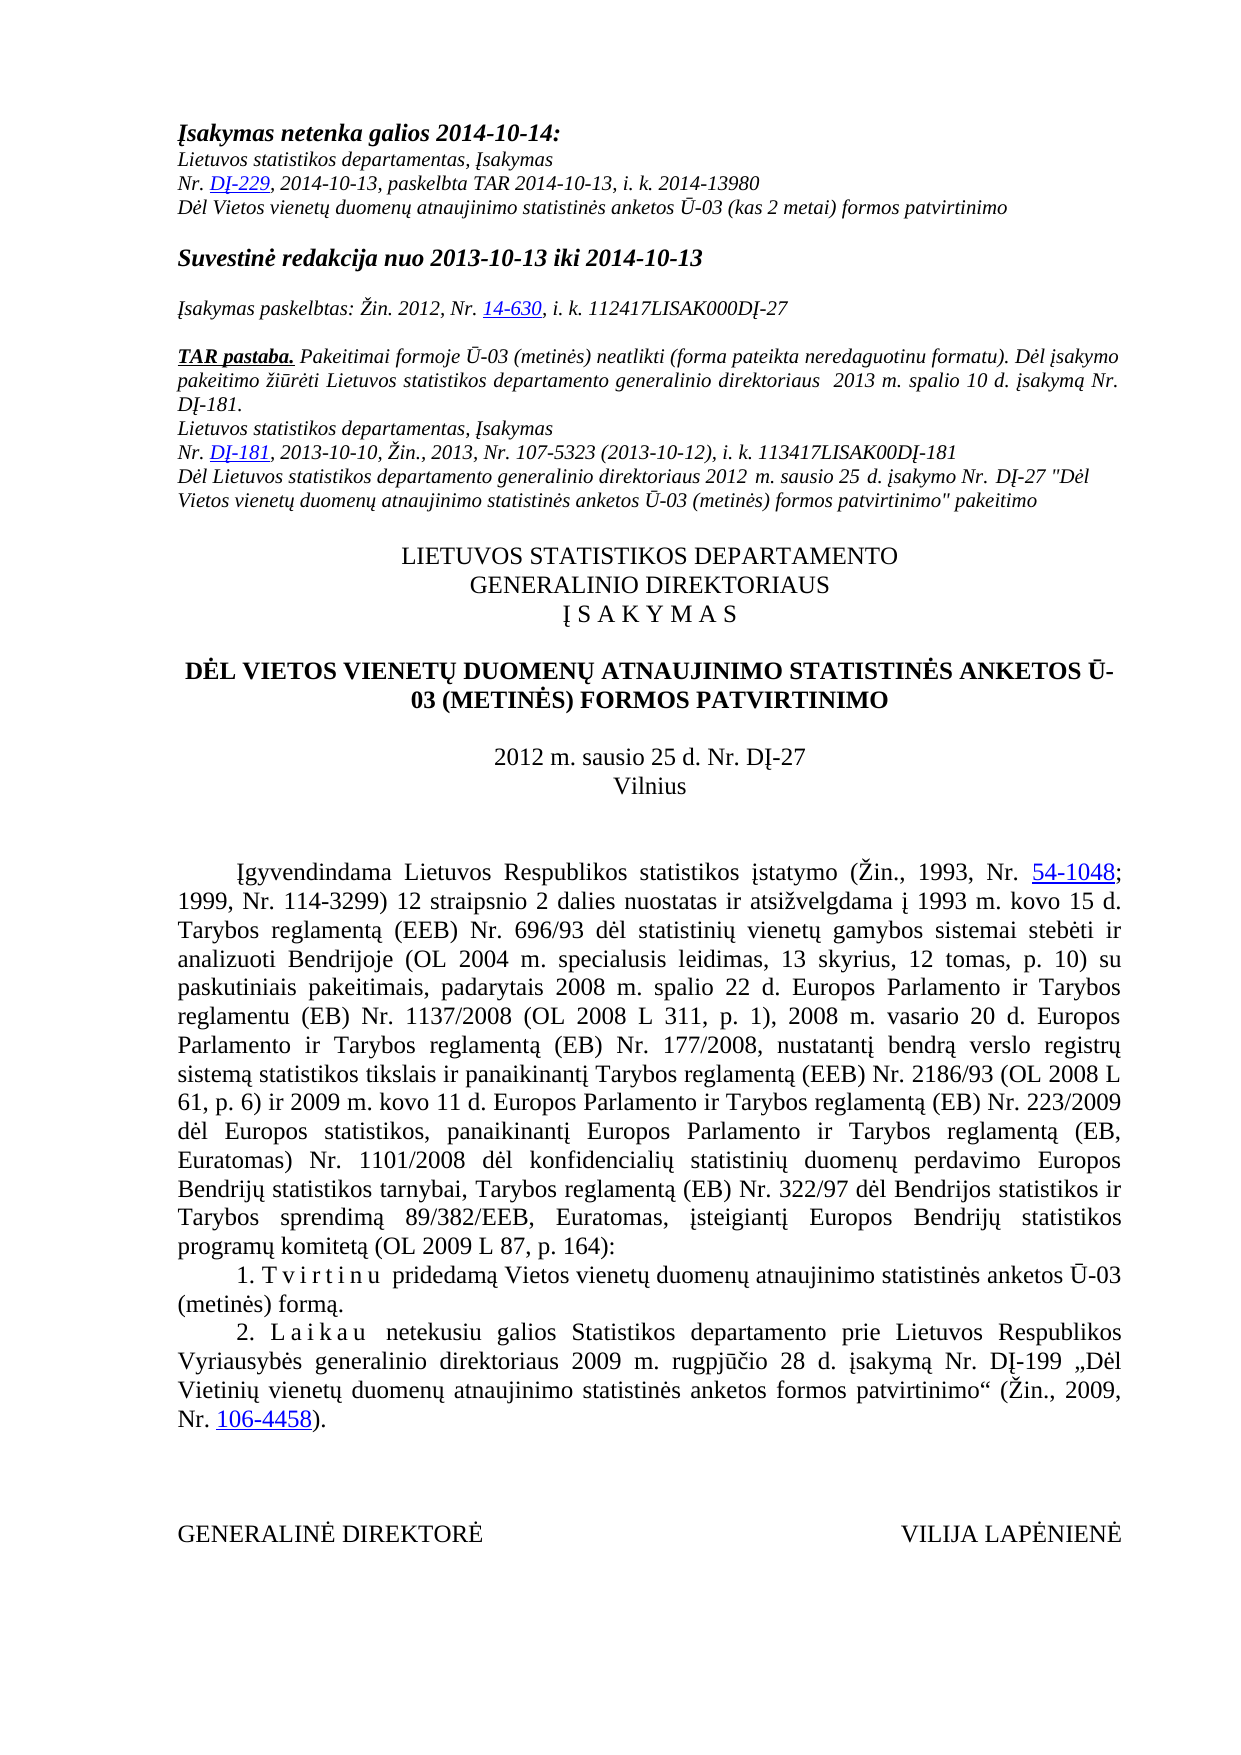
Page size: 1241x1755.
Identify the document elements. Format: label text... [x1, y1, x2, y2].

text 2. Laikau netekusiu galios Statistikos departamento prie Lietuvos Respublikos Vyriausybės generalinio direktoriaus 2009 m. rugpjūčio 28 d. įsakymą Nr. DĮ-199 „Dėl Vietinių vienetų duomenų atnaujinimo statistinės anketos formos patvirtinimo“ (Žin., 2009, Nr. 106-4458). [177, 1317, 1122, 1432]
text 1. Tvirtinu pridedamą Vietos vienetų duomenų atnaujinimo statistinės anketos Ū-03 (metinės) formą. [177, 1260, 1122, 1317]
text Generalinė direktorė Vilija Lapėnienė [177, 1519, 1122, 1547]
text Į S A K Y M A S [177, 599, 1122, 627]
text Dėl Vietos vienetų duomenų atnaujinimo statistinės anketos Ū-03 (kas 2 metai) formos patvirtinimo [177, 195, 1122, 219]
text Suvestinė redakcija nuo 2013-10-13 iki 2014-10-13 [177, 243, 1122, 272]
text Dėl Lietuvos statistikos departamento generalinio direktoriaus 2012 m. sausio 25 d. įsakymo Nr. DĮ-27 "Dėl Vietos vienetų duomenų atnaujinimo statistinės anketos Ū-03 (metinės) formos patvirtinimo" pakeitimo [177, 464, 1122, 512]
text 2012 m. sausio 25 d. Nr. DĮ-27 [177, 742, 1122, 771]
text Įsakymas netenka galios 2014-10-14: [177, 118, 1122, 147]
text Nr. DĮ-181, 2013-10-10, Žin., 2013, Nr. 107-5323 (2013-10-12), i. k. 113417LISAK00DĮ-181 [177, 440, 1122, 464]
text Įsakymas paskelbtas: Žin. 2012, Nr. 14-630, i. k. 112417LISAK000DĮ-27 [177, 296, 1122, 320]
text TAR pastaba. Pakeitimai formoje Ū-03 (metinės) neatlikti (forma pateikta neredaguotinu formatu). Dėl įsakymo pakeitimo žiūrėti Lietuvos statistikos departamento generalinio direktoriaus 2013 m. spalio 10 d. įsakymą Nr. DĮ-181. [177, 344, 1122, 416]
text Vilnius [177, 771, 1122, 800]
text Lietuvos statistikos departamentas, Įsakymas [177, 416, 1122, 440]
text GENERALINIO DIREKTORIAUS [177, 570, 1122, 599]
text Įgyvendindama Lietuvos Respublikos statistikos įstatymo (Žin., 1993, Nr. 54-1048; 1999, Nr. 114-3299) 12 straipsnio 2 dalies nuostatas ir atsižvelgdama į 1993 m. kovo 15 d. Tarybos reglamentą (EEB) Nr. 696/93 dėl statistinių vienetų gamybos sistemai stebėti ir analizuoti Bendrijoje (OL 2004 m. specialusis leidimas, 13 skyrius, 12 tomas, p. 10) su paskutiniais pakeitimais, padarytais 2008 m. spalio 22 d. Europos Parlamento ir Tarybos reglamentu (EB) Nr. 1137/2008 (OL 2008 L 311, p. 1), 2008 m. vasario 20 d. Europos Parlamento ir Tarybos reglamentą (EB) Nr. 177/2008, nustatantį bendrą verslo registrų sistemą statistikos tikslais ir panaikinantį Tarybos reglamentą (EEB) Nr. 2186/93 (OL 2008 L 61, p. 6) ir 2009 m. kovo 11 d. Europos Parlamento ir Tarybos reglamentą (EB) Nr. 223/2009 dėl Europos statistikos, panaikinantį Europos Parlamento ir Tarybos reglamentą (EB, Euratomas) Nr. 1101/2008 dėl konfidencialių statistinių duomenų perdavimo Europos Bendrijų statistikos tarnybai, Tarybos reglamentą (EB) Nr. 322/97 dėl Bendrijos statistikos ir Tarybos sprendimą 89/382/EEB, Euratomas, įsteigiantį Europos Bendrijų statistikos programų komitetą (OL 2009 L 87, p. 164): [177, 857, 1122, 1260]
text DĖL VIETOS VIENETŲ DUOMENŲ ATNAUJINIMO STATISTINĖS ANKETOS Ū-03 (METINĖS) FORMOS PATVIRTINIMO [177, 656, 1122, 714]
text Nr. DĮ-229, 2014-10-13, paskelbta TAR 2014-10-13, i. k. 2014-13980 [177, 171, 1122, 195]
text LIETUVOS STATISTIKOS DEPARTAMENTO [177, 541, 1122, 570]
text Lietuvos statistikos departamentas, Įsakymas [177, 147, 1122, 171]
